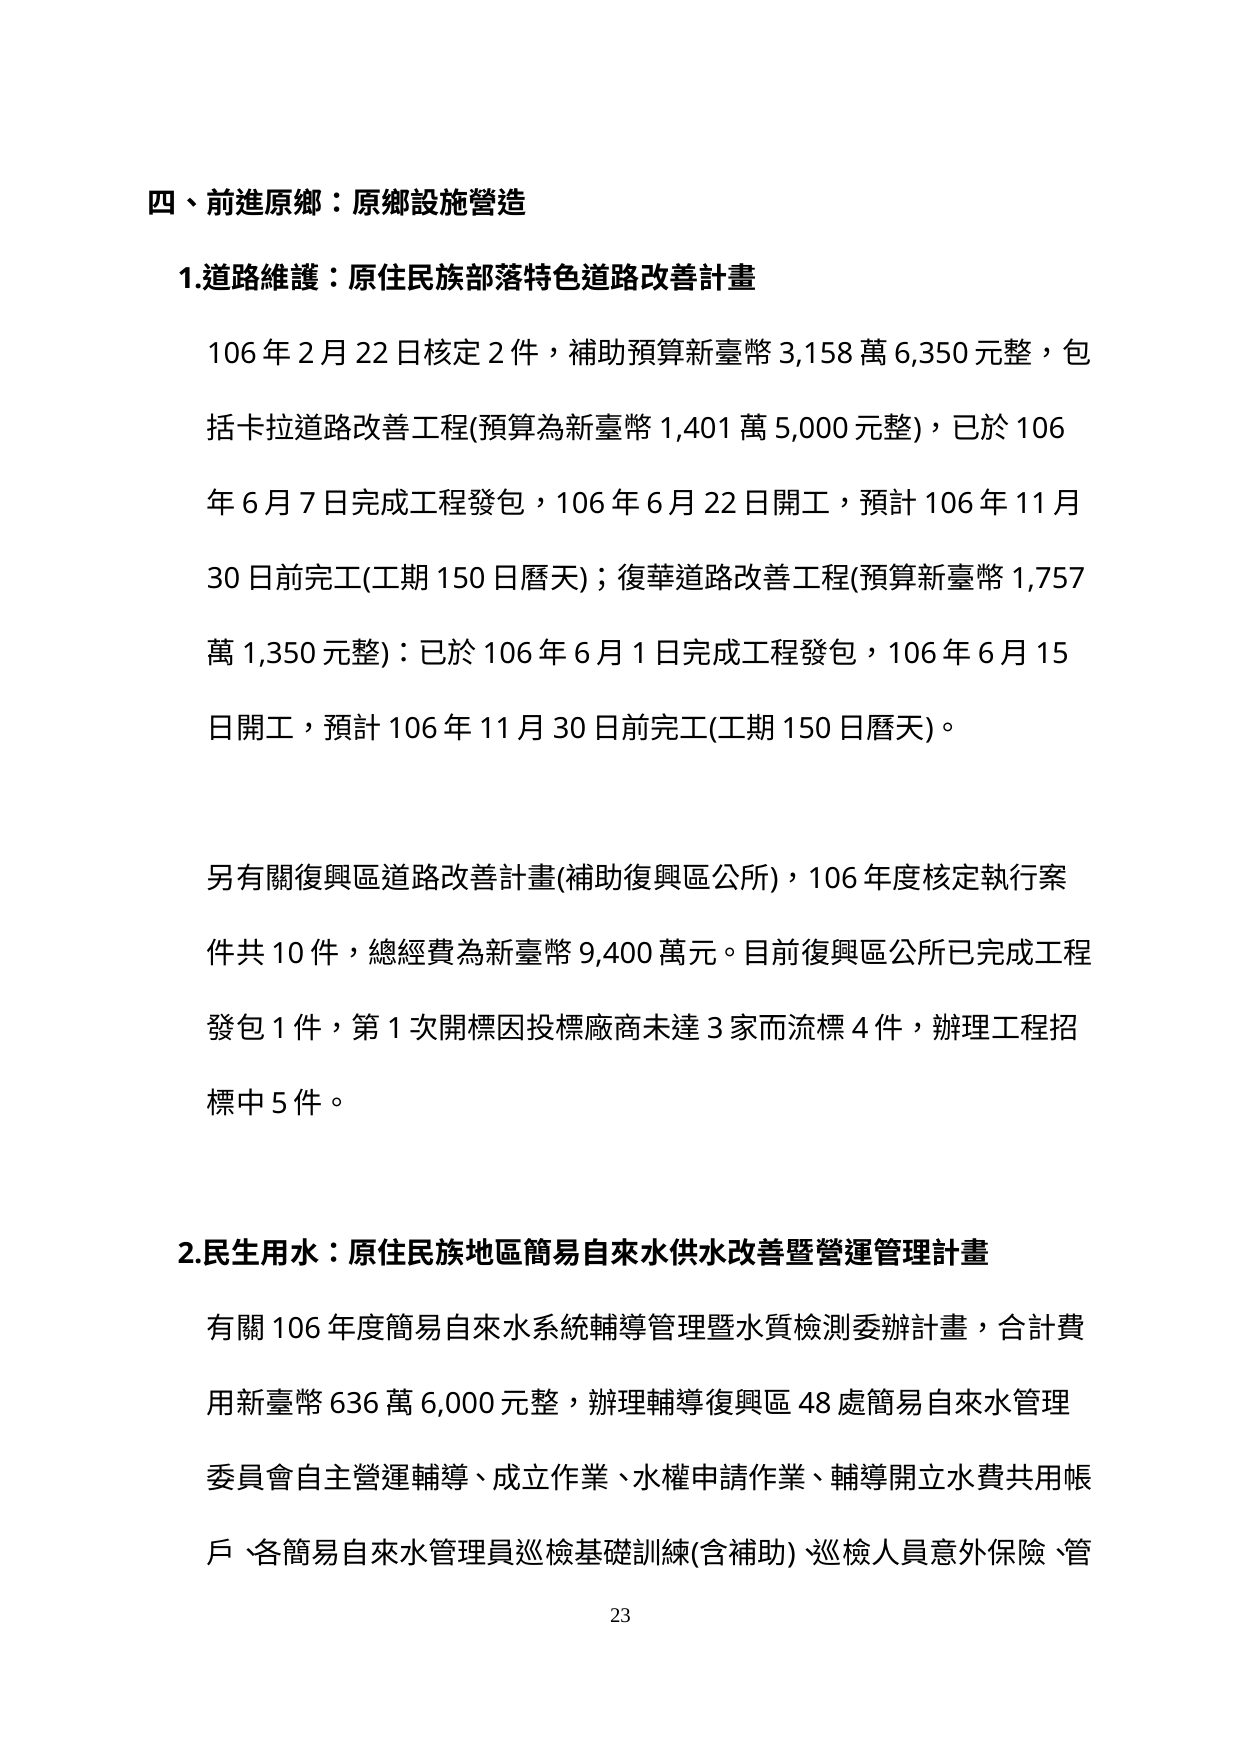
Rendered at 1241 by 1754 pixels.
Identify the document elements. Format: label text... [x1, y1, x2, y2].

text 有關106年度簡易自來水系統輔導管理暨水質檢測委辦計畫，合計費用新臺幣636萬6,000元整，辦理輔導復興區48處簡易自來水管理委員會自主營運輔導、成立作業、水權申請作業、輔導開立水費共用帳戶、各簡易自來水管理員巡檢基礎訓練(含補助)、巡檢人員意外保險、管 [207, 1288, 1092, 1588]
text 2.民生用水：原住民族地區簡易自來水供水改善暨營運管理計畫 [177, 1213, 1092, 1288]
text 1.道路維護：原住民族部落特色道路改善計畫 [177, 238, 1092, 313]
text 另有關復興區道路改善計畫(補助復興區公所)，106年度核定執行案件共10件，總經費為新臺幣9,400萬元。目前復興區公所已完成工程發包1件，第1次開標因投標廠商未達3家而流標4件，辦理工程招標中5件。 [207, 838, 1092, 1138]
text 四、前進原鄉：原鄉設施營造 [148, 163, 1092, 238]
text 106年2月22日核定2件，補助預算新臺幣3,158萬6,350元整，包括卡拉道路改善工程(預算為新臺幣1,401萬5,000元整)，已於106年6月7日完成工程發包，106年6月22日開工，預計106年11月30日前完工(工期150日曆天)；復華道路改善工程(預算新臺幣1,757萬1,350元整)：已於106年6月1日完成工程發包，106年6月15日開工，預計106年11月30日前完工(工期150日曆天)。 [207, 313, 1092, 763]
